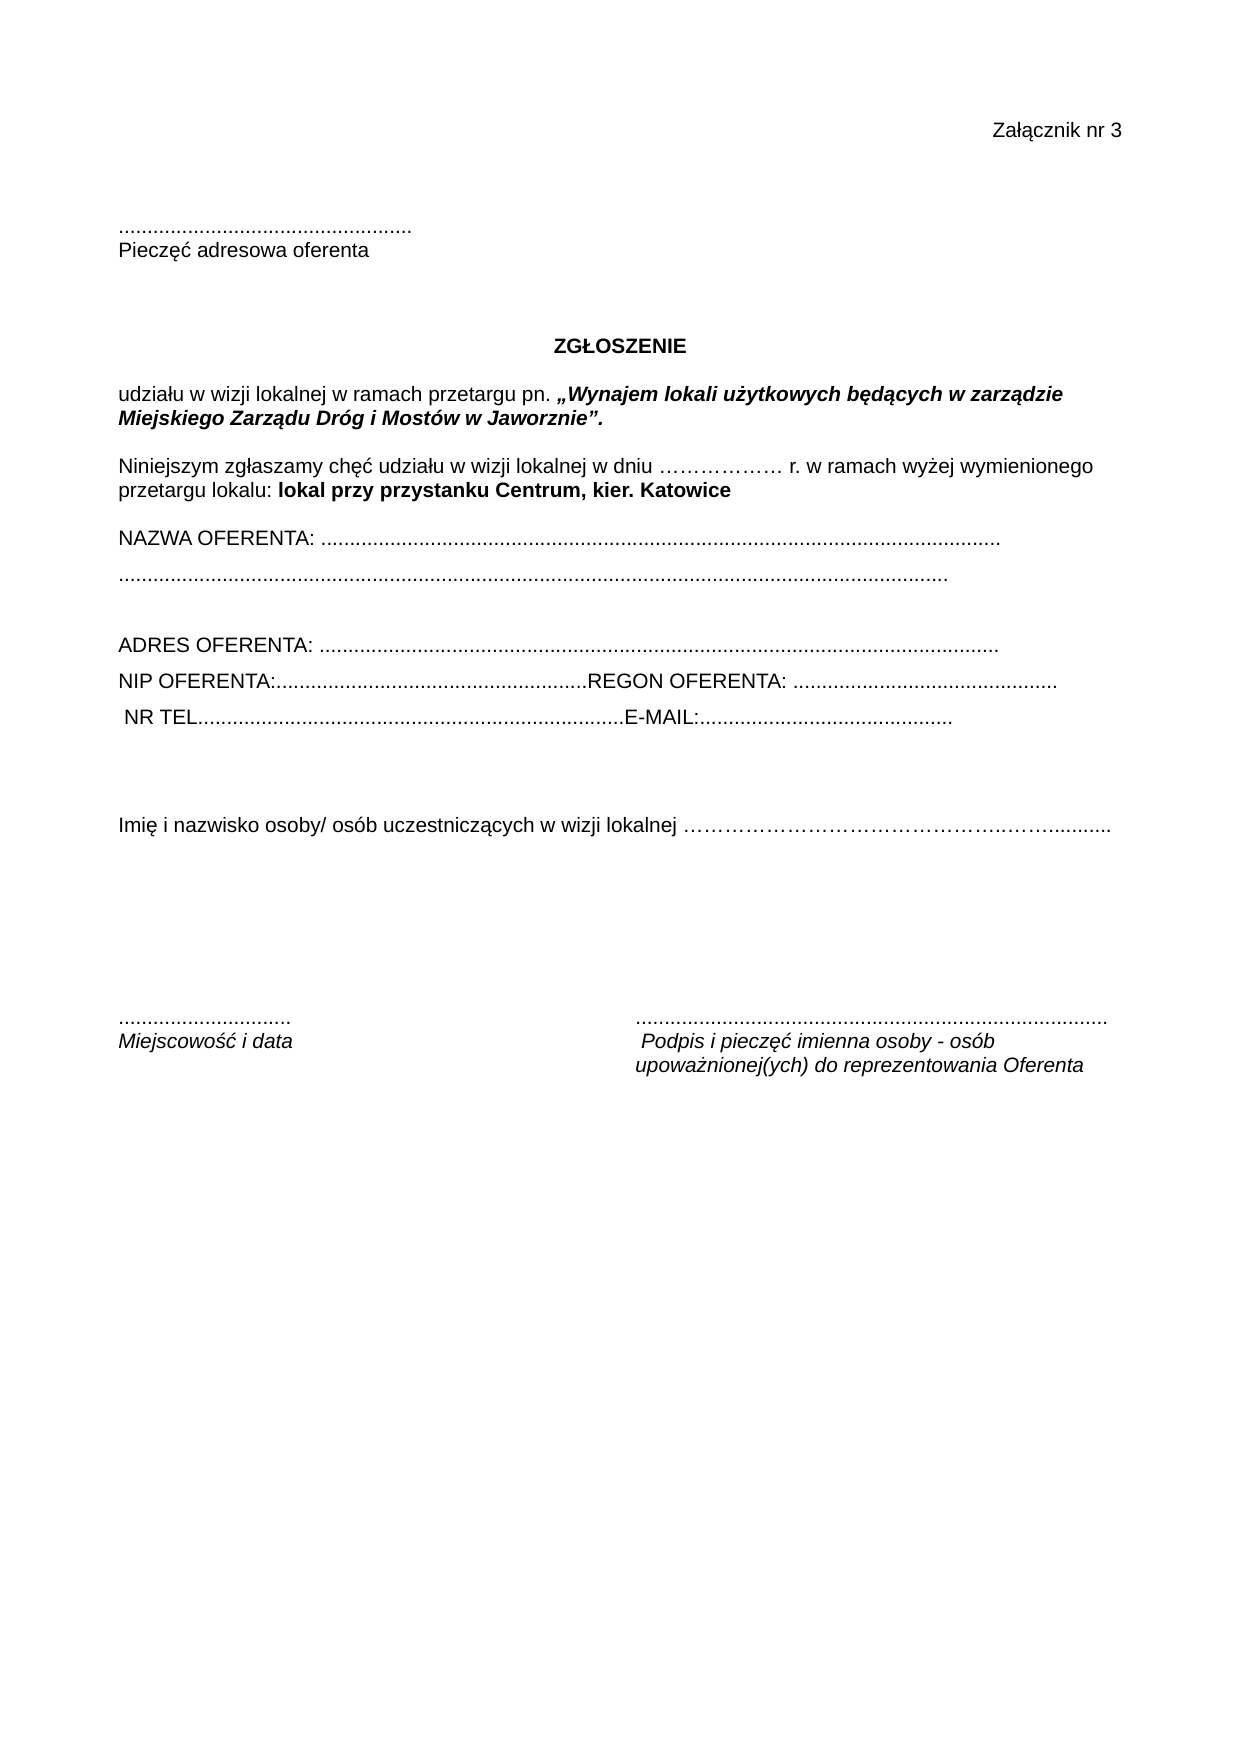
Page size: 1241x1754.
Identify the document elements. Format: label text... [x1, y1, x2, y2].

text udziału w wizji lokalnej w ramach przetargu pn. „Wynajem lokali użytkowych będących w zarządzie Miejskiego Zarządu Dróg i Mostów w Jaworznie”. [118, 382, 1122, 429]
text ................................................................................................................................................ [118, 561, 1122, 585]
text ZGŁOSZENIE [118, 334, 1122, 358]
text ................................................... [118, 214, 1122, 238]
text NIP OFERENTA:......................................................REGON OFERENTA: .............................................. [118, 669, 1122, 693]
text Imię i nazwisko osoby/ osób uczestniczących w wizji lokalnej ………………………………………..……........... [118, 813, 1122, 837]
text Pieczęć adresowa oferenta [118, 238, 1122, 262]
text .............................. .................................................................................. [118, 1004, 1122, 1028]
text Niniejszym zgłaszamy chęć udziału w wizji lokalnej w dniu ……………… r. w ramach wyżej wymienionego przetargu lokalu: lokal przy przystanku Centrum, kier. Katowice [118, 453, 1122, 501]
text NR TEL..........................................................................E-MAIL:............................................ [118, 705, 1122, 729]
text Miejscowość i data Podpis i pieczęć imienna osoby - osób upoważnionej(ych) do reprezentowania Oferenta [118, 1028, 1122, 1076]
text ADRES OFERENTA: ...................................................................................................................... [118, 633, 1122, 657]
text NAZWA OFERENTA: ...................................................................................................................... [118, 525, 1122, 549]
text Załącznik nr 3 [118, 118, 1122, 142]
